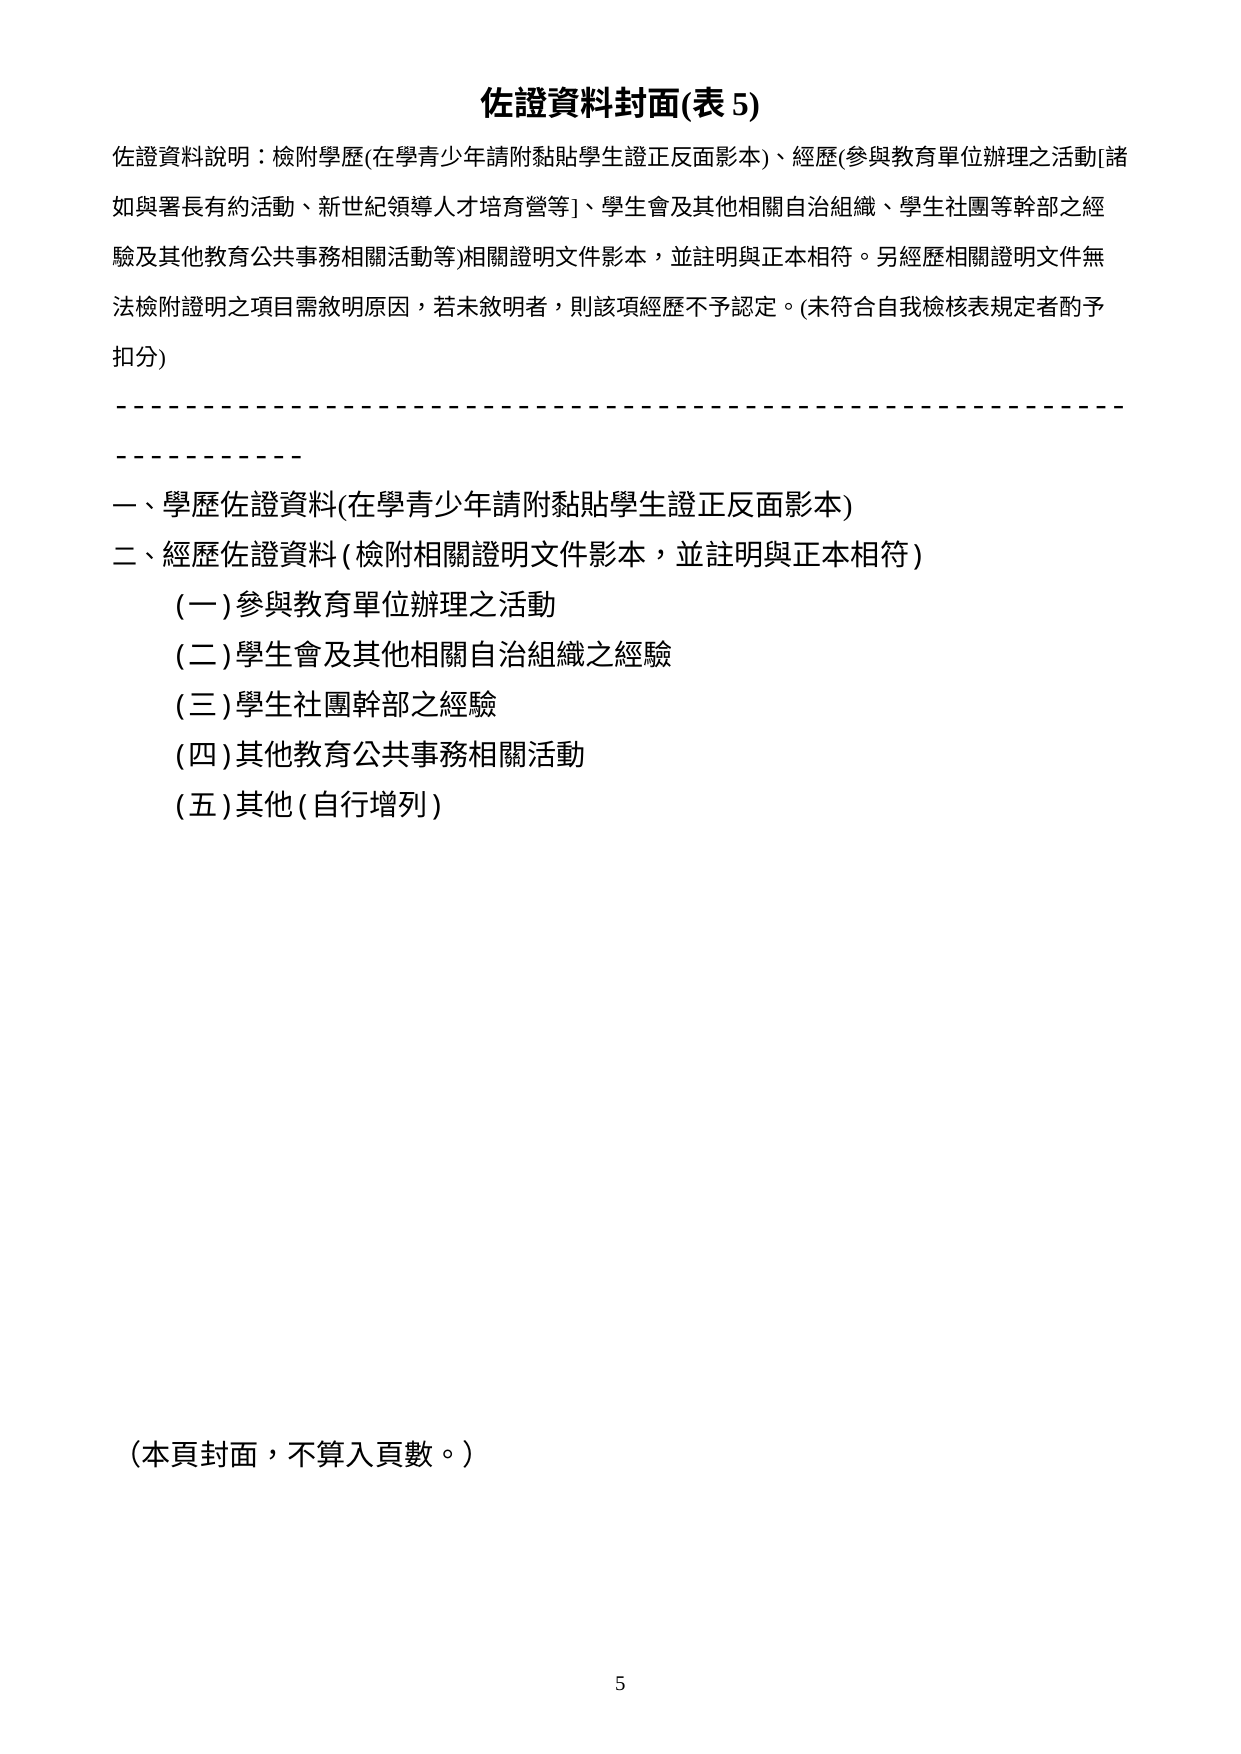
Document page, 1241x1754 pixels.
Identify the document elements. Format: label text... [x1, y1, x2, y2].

text 佐證資料說明：檢附學歷(在學青少年請附黏貼學生證正反面影本)、經歷(參與教育單位辦理之活動[諸如與署長有約活動、新世紀領導人才培育營等]、學生會及其他相關自治組織、學生社團等幹部之經驗及其他教育公共事務相關活動等)相關證明文件影本，並註明與正本相符。另經歷相關證明文件無法檢附證明之項目需敘明原因，若未敘明者，則該項經歷不予認定。(未符合自我檢核表規定者酌予扣分) [112, 125, 1128, 375]
text （本頁封面，不算入頁數。） [112, 1425, 1128, 1475]
list 其他(自行增列) [171, 775, 1128, 825]
text --------------------------------------------------------------------- [112, 375, 1128, 475]
list 學生社團幹部之經驗 [171, 675, 1128, 725]
text 佐證資料封面(表5) [112, 75, 1128, 125]
list 其他教育公共事務相關活動 [171, 725, 1128, 775]
list 參與教育單位辦理之活動 [171, 575, 1128, 625]
list 經歷佐證資料(檢附相關證明文件影本，並註明與正本相符) [112, 525, 1128, 575]
list 學生會及其他相關自治組織之經驗 [171, 625, 1128, 675]
list 學歷佐證資料(在學青少年請附黏貼學生證正反面影本) [112, 475, 1128, 525]
